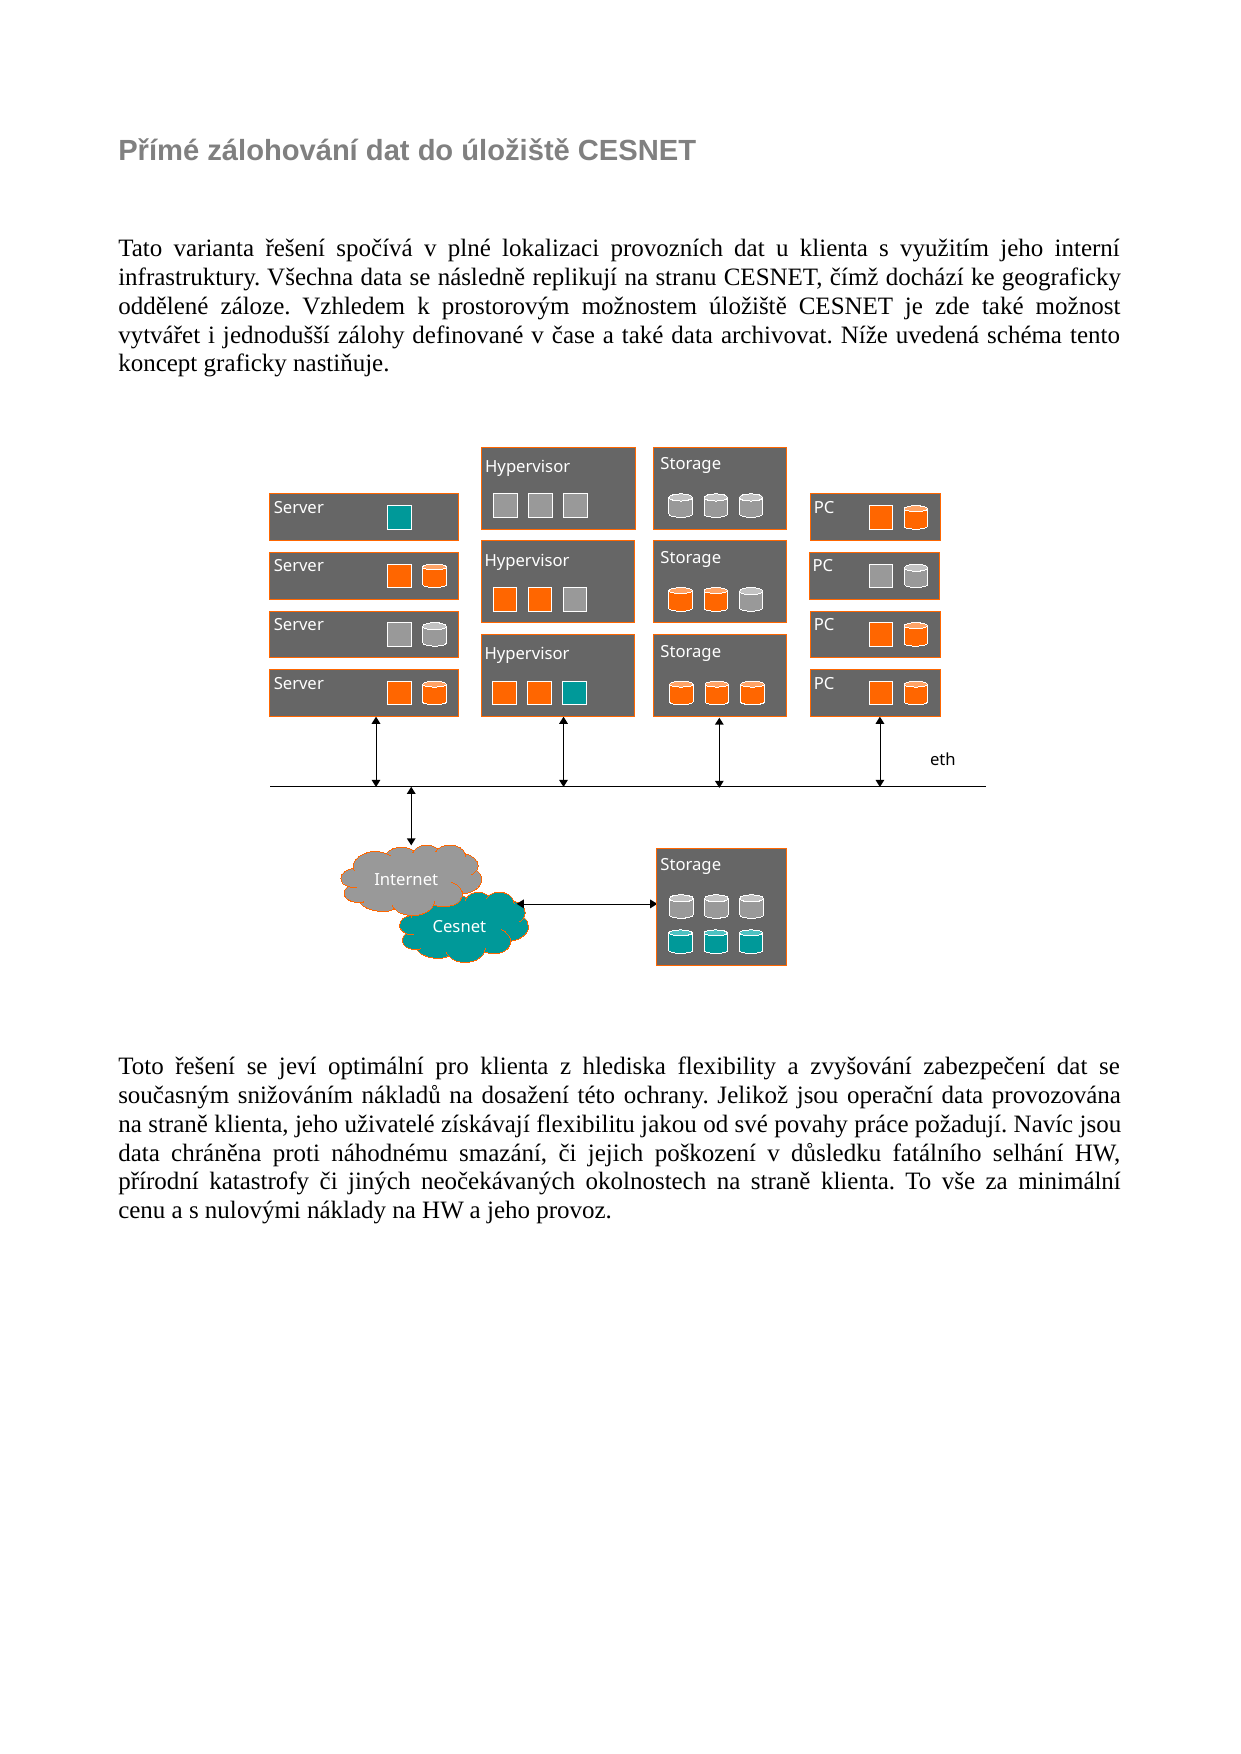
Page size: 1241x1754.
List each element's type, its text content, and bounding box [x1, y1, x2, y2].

subtitle Přímé zálohování dat do úložiště CESNET [118, 133, 1122, 166]
text Tato varianta řešení spočívá v plné lokalizaci provozních dat u klienta s využitím jeho interní infrastruktury. Všechna data se následně replikují na stranu CESNET, čímž dochází ke geograficky oddělené záloze. Vzhledem k prostorovým možnostem úložiště CESNET je zde také možnost vytvářet i jednodušší zálohy definované v čase a také data archivovat. Níže uvedená schéma tento koncept graficky nastiňuje. [118, 233, 1122, 377]
text Toto řešení se jeví optimální pro klienta z hlediska flexibility a zvyšování zabezpečení dat se současným snižováním nákladů na dosažení této ochrany. Jelikož jsou operační data provozována na straně klienta, jeho uživatelé získávají flexibilitu jakou od své povahy práce požadují. Navíc jsou data chráněna proti náhodnému smazání, či jejich poškození v důsledku fatálního selhání HW, přírodní katastrofy či jiných neočekávaných okolnostech na straně klienta. To vše za minimální cenu a s nulovými náklady na HW a jeho provoz. [118, 1051, 1122, 1224]
